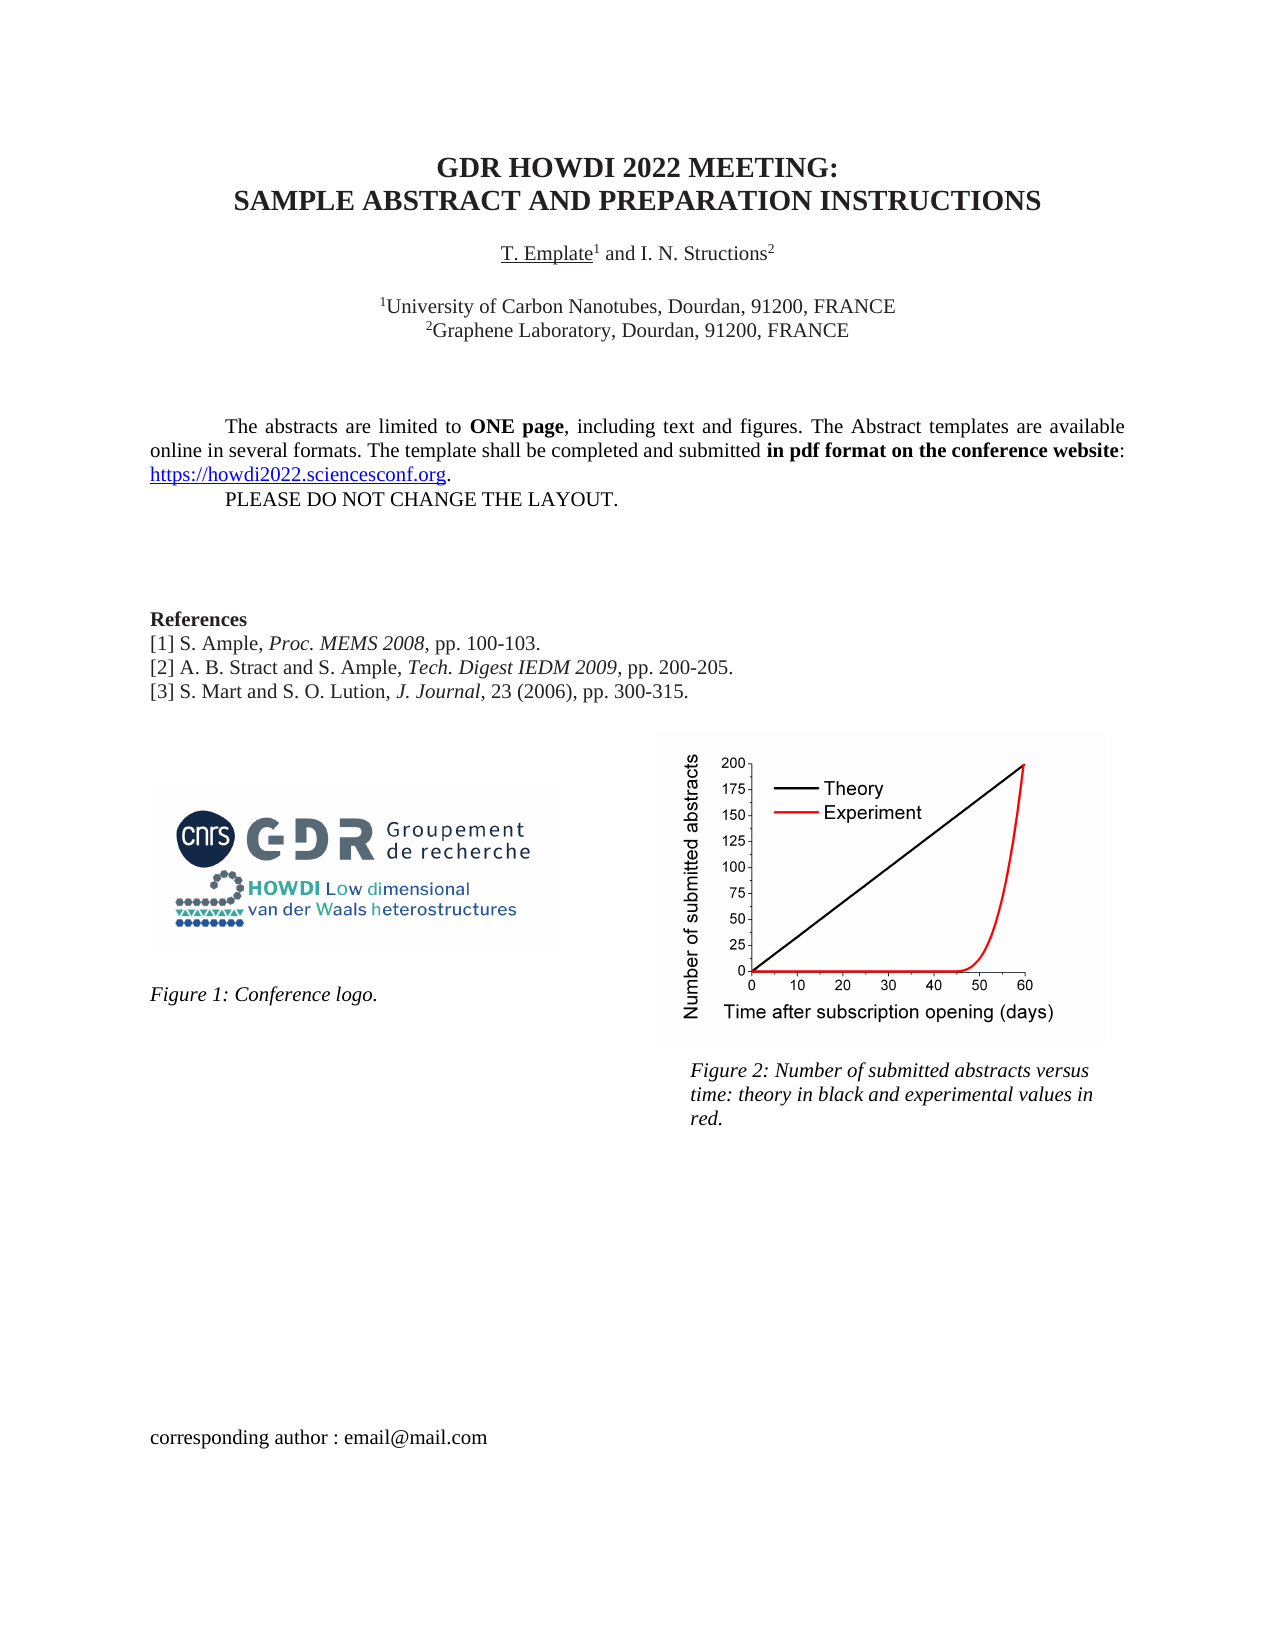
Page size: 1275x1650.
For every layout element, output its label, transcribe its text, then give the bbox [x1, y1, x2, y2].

text Figure 1: Conference logo. [150, 982, 656, 1006]
text 2Graphene Laboratory, Dourdan, 91200, FRANCE [150, 318, 1125, 342]
text GDR HOWDI 2022 MEETING: [150, 150, 1125, 183]
text [2] A. B. Stract and S. Ample, Tech. Digest IEDM 2009, pp. 200-205. [150, 655, 1125, 679]
text Figure 2: Number of submitted abstracts versus time: theory in black and experimental values in red. [690, 1058, 1110, 1130]
text 1University of Carbon Nanotubes, Dourdan, 91200, FRANCE [150, 294, 1125, 318]
picture [150, 784, 558, 954]
text T. Emplate1 and I. N. Structions2 [150, 241, 1125, 265]
text SAMPLE ABSTRACT AND PREPARATION INSTRUCTIONS [150, 183, 1125, 217]
picture [656, 731, 1107, 1046]
text PLEASE DO NOT CHANGE THE LAYOUT. [150, 486, 1125, 511]
text The abstracts are limited to ONE page, including text and figures. The Abstract templates are available online in several formats. The template shall be completed and submitted in pdf format on the conference website: https://howdi2022.sciencesconf.org. [150, 414, 1125, 486]
text [3] S. Mart and S. O. Lution, J. Journal, 23 (2006), pp. 300-315. [150, 679, 1125, 703]
text [1] S. Ample, Proc. MEMS 2008, pp. 100-103. [150, 631, 1125, 655]
text References [150, 607, 1125, 631]
text [675, 1050, 1125, 1184]
